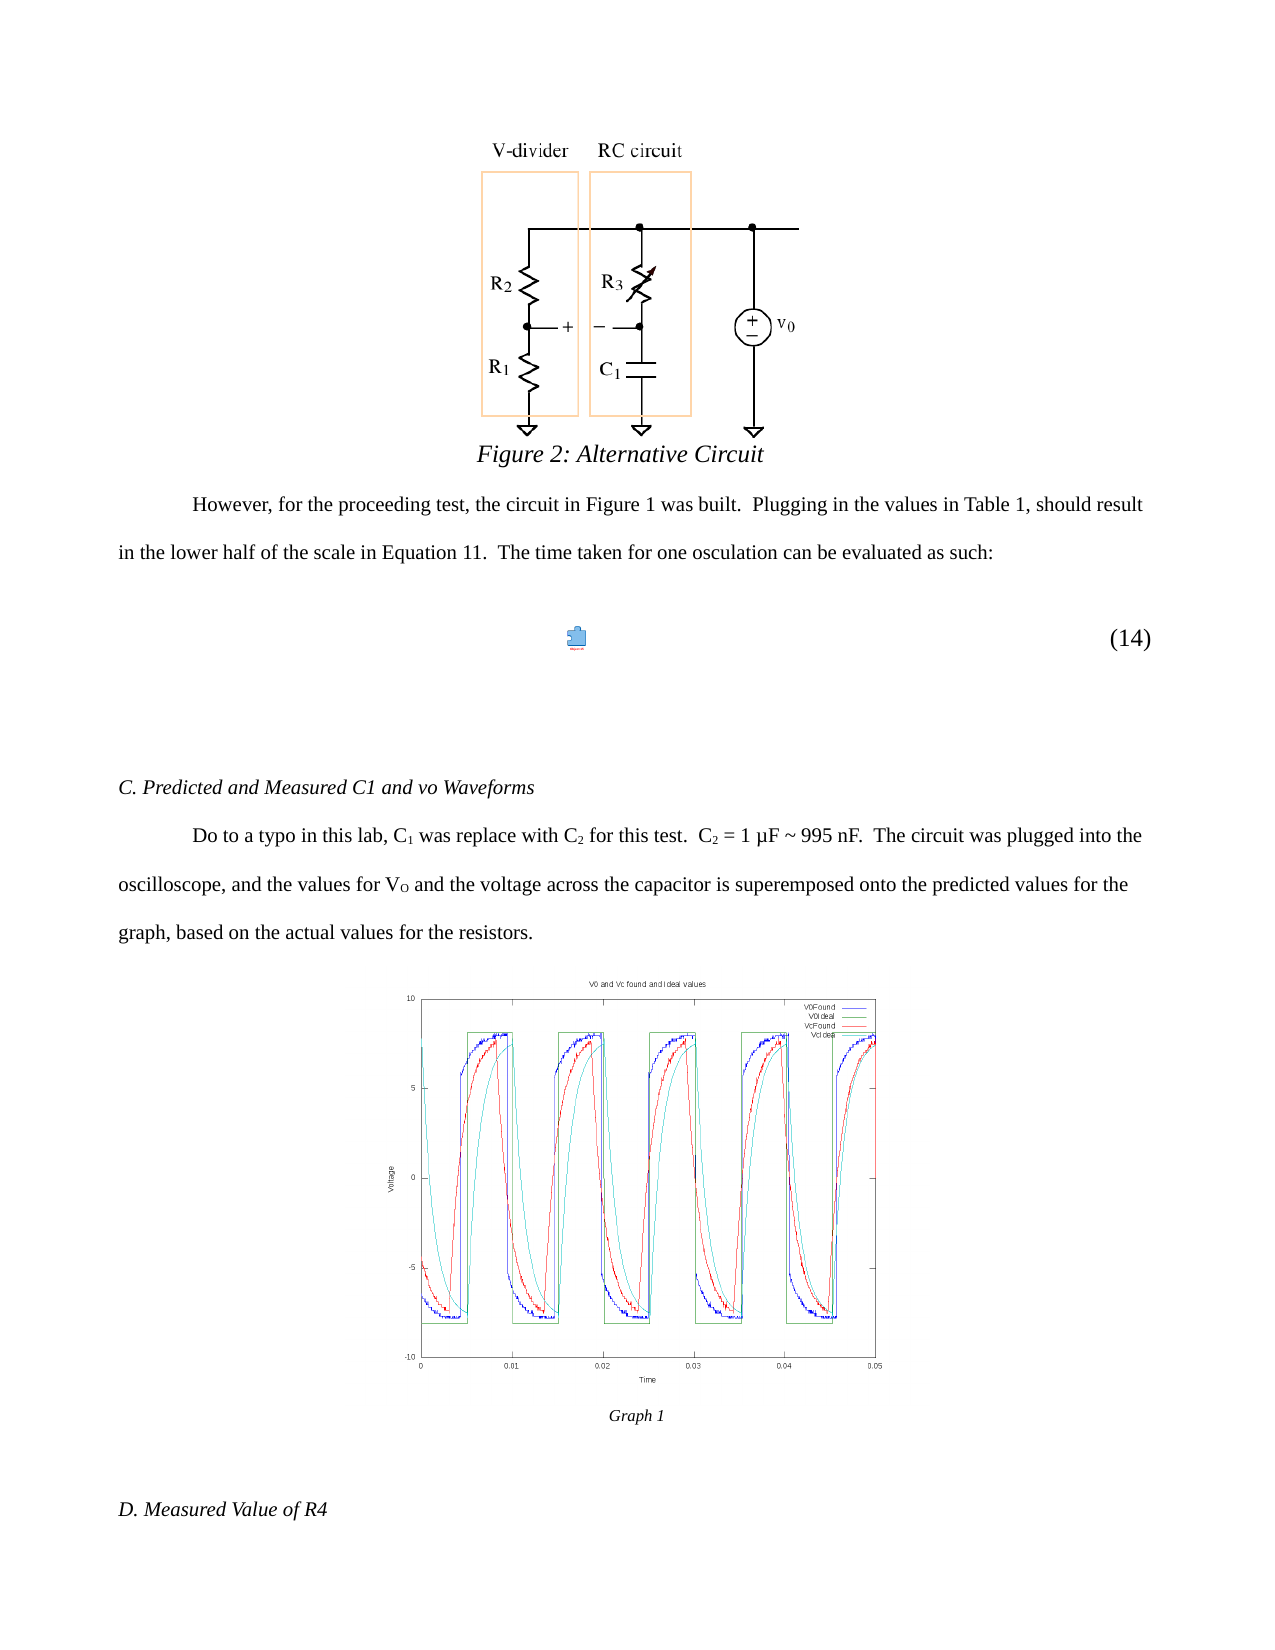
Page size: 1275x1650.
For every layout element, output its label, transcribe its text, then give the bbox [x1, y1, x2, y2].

text However, for the proceeding test, the circuit in Figure 1 was built. Plugging in the values in Table 1, should result in the lower half of the scale in Equation 11. The time taken for one osculation can be evaluated as such: [118, 118, 1157, 564]
text Do to a typo in this lab, C1 was replace with C2 for this test. C2 = 1 µF ~ 995 nF. The circuit was plugged into the oscilloscope, and the values for VO and the voltage across the capacitor is superemposed onto the predicted values for the graph, based on the actual values for the resistors. [118, 823, 1157, 944]
picture [476, 130, 799, 440]
picture [345, 966, 931, 1406]
text [345, 954, 930, 966]
table_header [118, 617, 1041, 670]
text Graph 1 [345, 1406, 930, 1425]
text C. Predicted and Measured C1 and vo Waveforms [118, 775, 1157, 799]
table_header (14) [1041, 617, 1157, 670]
text D. Measured Value of R4 [118, 1497, 1157, 1521]
text Figure 2: Alternative Circuit [477, 440, 798, 468]
